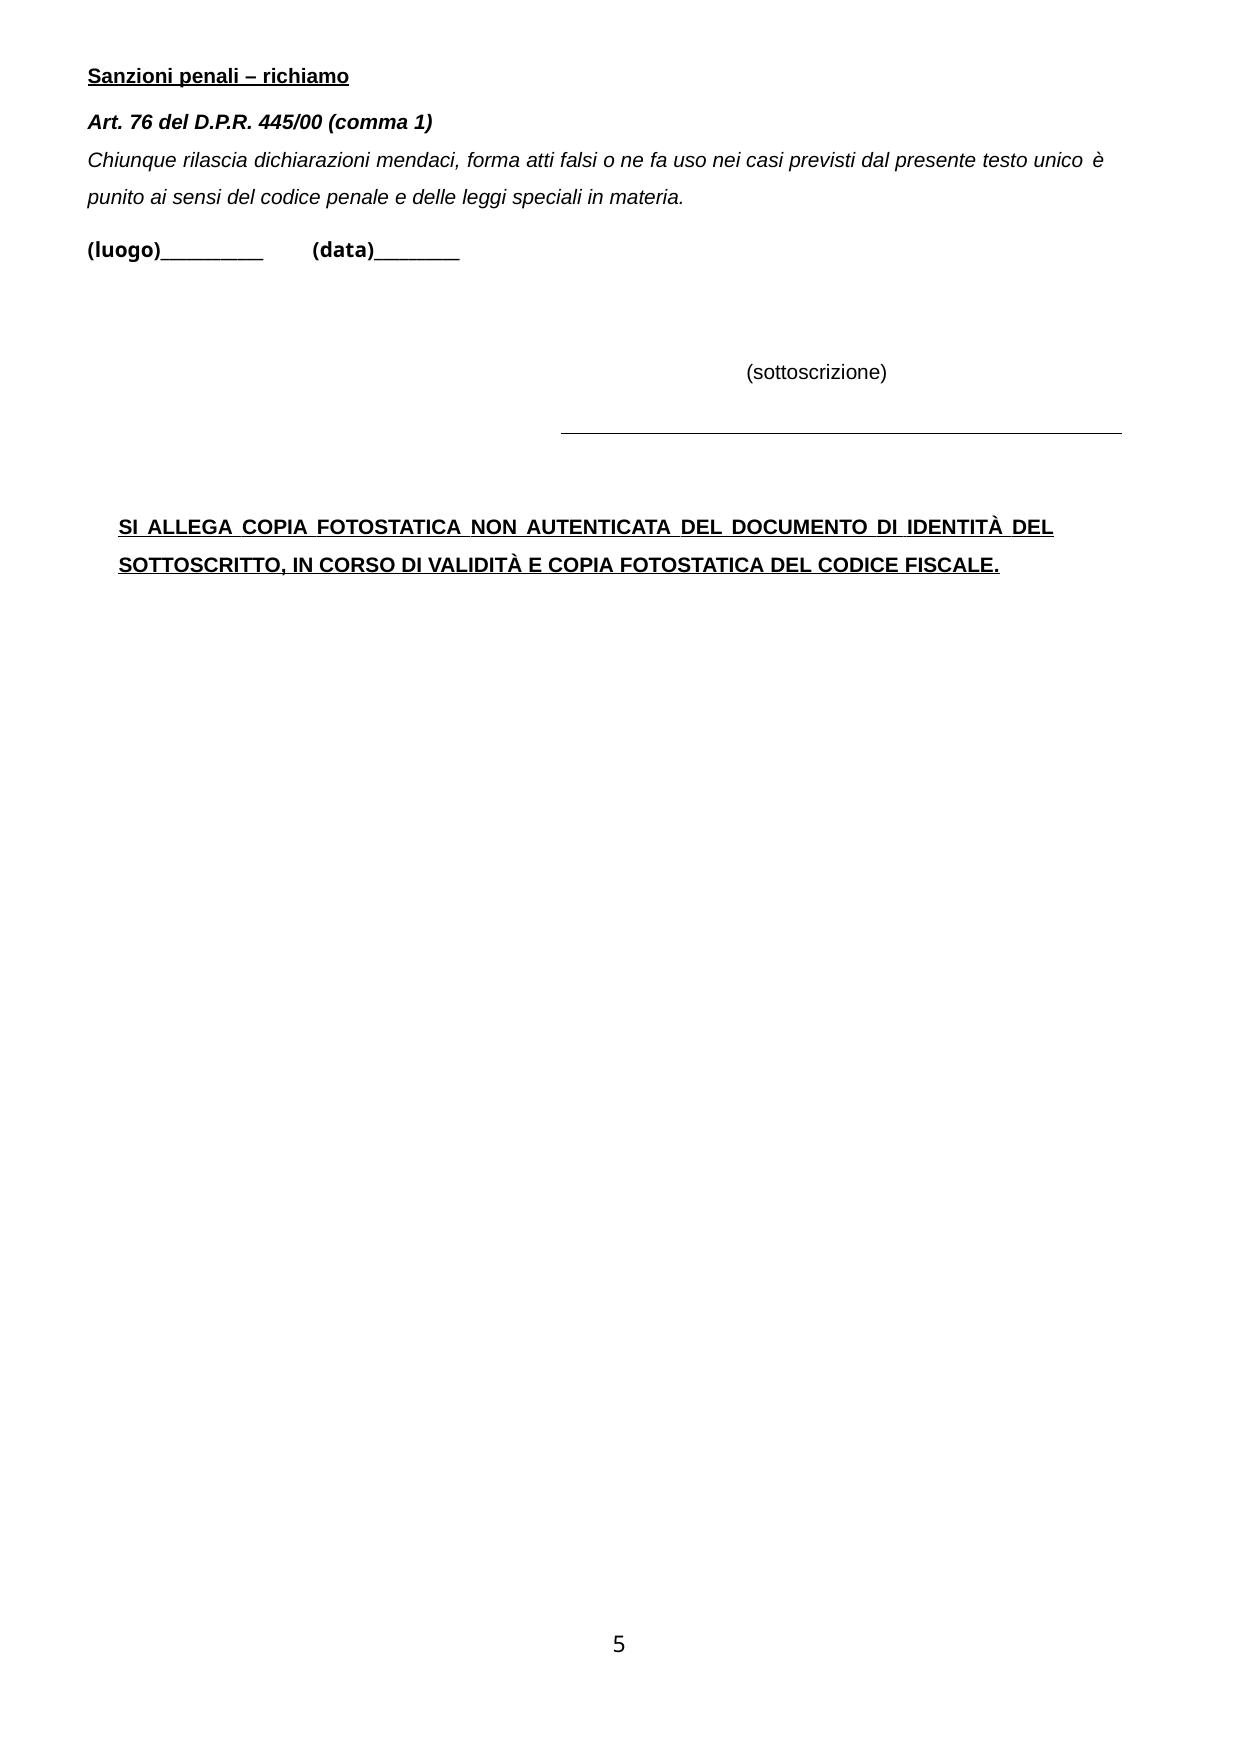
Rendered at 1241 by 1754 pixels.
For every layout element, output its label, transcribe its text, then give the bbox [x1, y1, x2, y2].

subtitle Sanzioni penali – richiamo [87, 63, 1151, 87]
text (luogo)____________ (data)__________ [87, 236, 1122, 264]
text SI ALLEGA COPIA FOTOSTATICA NON AUTENTICATA DEL DOCUMENTO DI IDENTITÀ DEL SOTTOSCRITTO, IN CORSO DI VALIDITÀ E COPIA FOTOSTATICA DEL CODICE FISCALE. [118, 515, 1151, 576]
text Art. 76 del D.P.R. 445/00 (comma 1) [87, 110, 1151, 134]
text (sottoscrizione) [746, 359, 1151, 383]
text Chiunque rilascia dichiarazioni mendaci, forma atti falsi o ne fa uso nei casi previsti dal presente testo unico è punito ai sensi del codice penale e delle leggi speciali in materia. [87, 147, 1122, 209]
